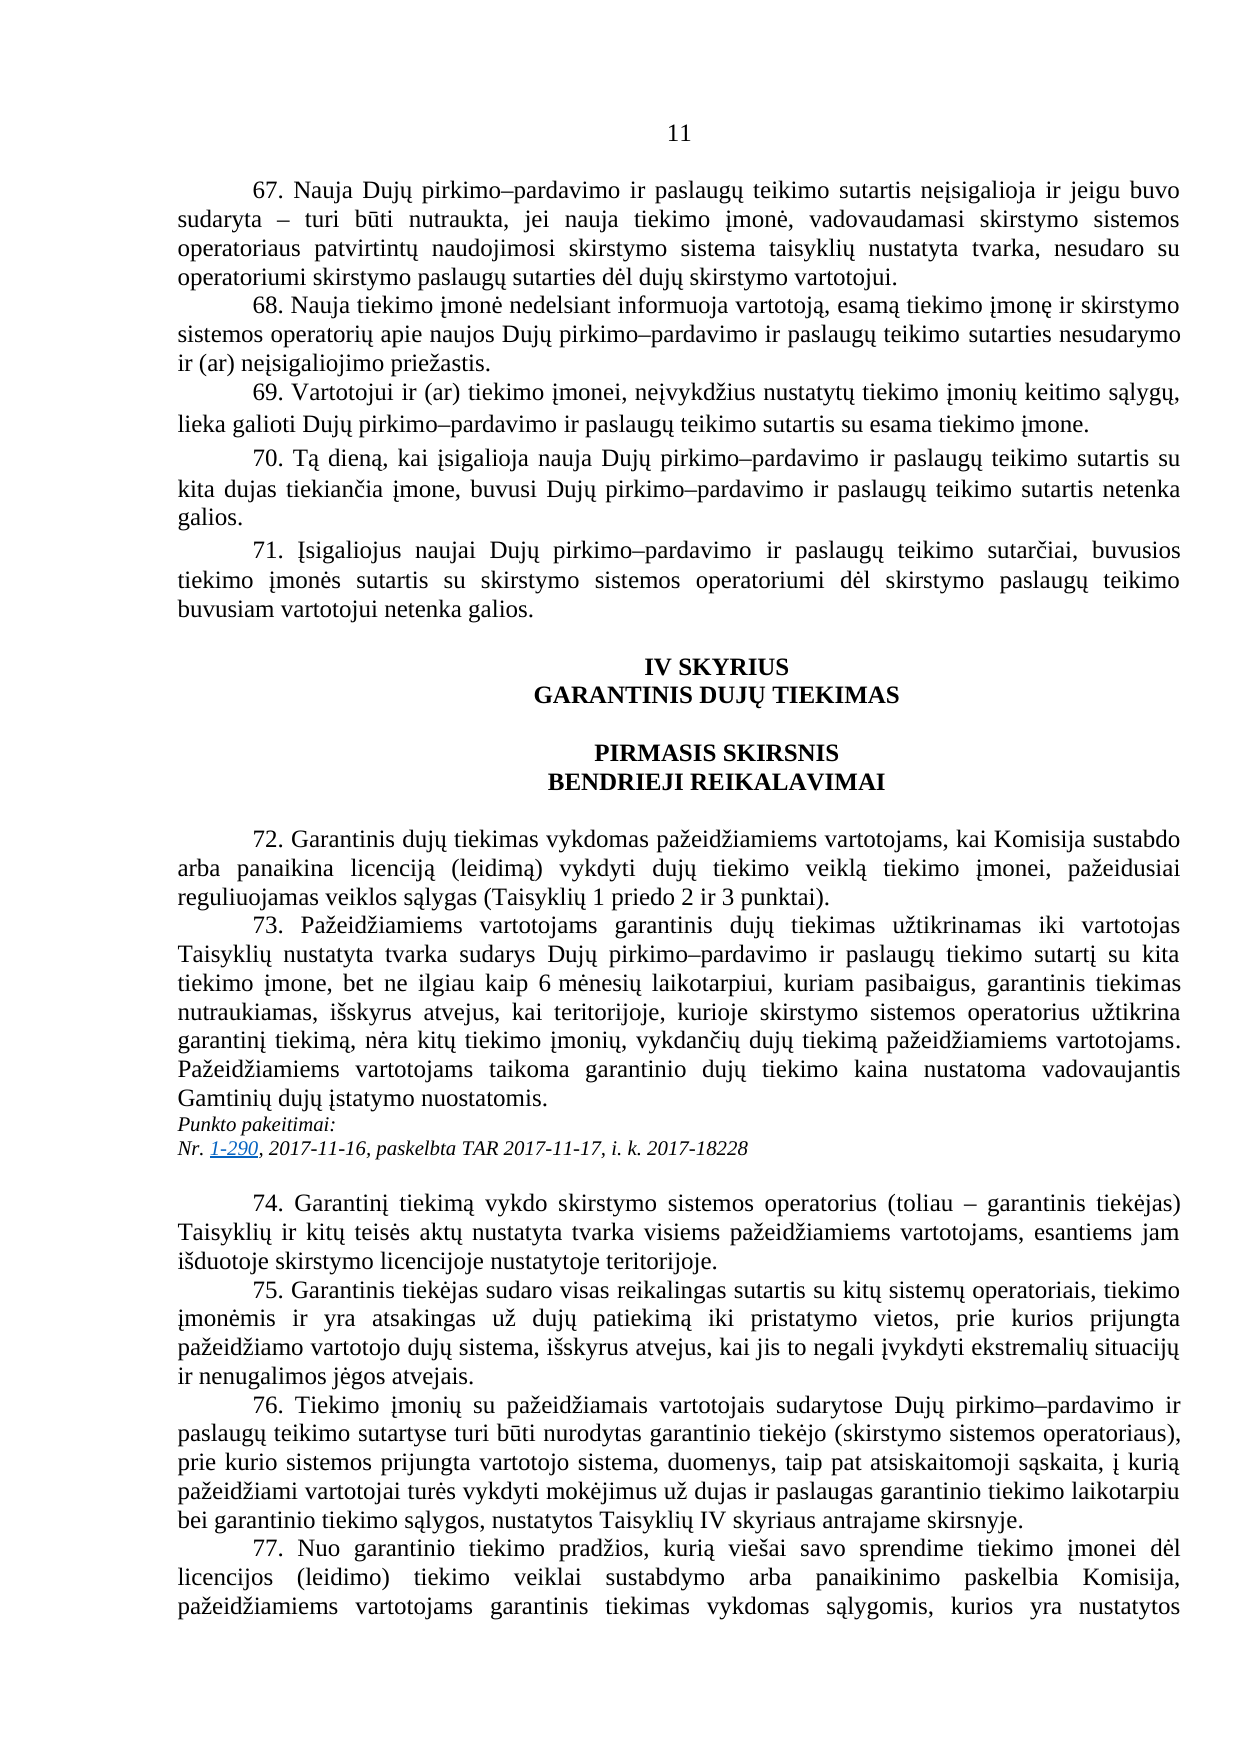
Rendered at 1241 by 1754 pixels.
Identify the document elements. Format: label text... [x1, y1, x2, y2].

text 75. Garantinis tiekėjas sudaro visas reikalingas sutartis su kitų sistemų operatoriais, tiekimo įmonėmis ir yra atsakingas už dujų patiekimą iki pristatymo vietos, prie kurios prijungta pažeidžiamo vartotojo dujų sistema, išskyrus atvejus, kai jis to negali įvykdyti ekstremalių situacijų ir nenugalimos jėgos atvejais. [177, 1275, 1181, 1390]
text 73. Pažeidžiamiems vartotojams garantinis dujų tiekimas užtikrinamas iki vartotojas Taisyklių nustatyta tvarka sudarys Dujų pirkimo–pardavimo ir paslaugų tiekimo sutartį su kita tiekimo įmone, bet ne ilgiau kaip 6 mėnesių laikotarpiui, kuriam pasibaigus, garantinis tiekimas nutraukiamas, išskyrus atvejus, kai teritorijoje, kurioje skirstymo sistemos operatorius užtikrina garantinį tiekimą, nėra kitų tiekimo įmonių, vykdančių dujų tiekimą pažeidžiamiems vartotojams. Pažeidžiamiems vartotojams taikoma garantinio dujų tiekimo kaina nustatoma vadovaujantis Gamtinių dujų įstatymo nuostatomis. [177, 910, 1181, 1112]
text 67. Nauja Dujų pirkimo–pardavimo ir paslaugų teikimo sutartis neįsigalioja ir jeigu buvo sudaryta – turi būti nutraukta, jei nauja tiekimo įmonė, vadovaudamasi skirstymo sistemos operatoriaus patvirtintų naudojimosi skirstymo sistema taisyklių nustatyta tvarka, nesudaro su operatoriumi skirstymo paslaugų sutarties dėl dujų skirstymo vartotojui. [177, 176, 1181, 291]
text 77. Nuo garantinio tiekimo pradžios, kurią viešai savo sprendime tiekimo įmonei dėl licencijos (leidimo) tiekimo veiklai sustabdymo arba panaikinimo paskelbia Komisija, pažeidžiamiems vartotojams garantinis tiekimas vykdomas sąlygomis, kurios yra nustatytos [177, 1533, 1181, 1620]
text Nr. 1-290, 2017-11-16, paskelbta TAR 2017-11-17, i. k. 2017-18228 [177, 1136, 1181, 1160]
text PIRMASIS SKIRSNIS [177, 738, 1181, 767]
text 68. Nauja tiekimo įmonė nedelsiant informuoja vartotoją, esamą tiekimo įmonę ir skirstymo sistemos operatorių apie naujos Dujų pirkimo–pardavimo ir paslaugų teikimo sutarties nesudarymo ir (ar) neįsigaliojimo priežastis. [177, 291, 1181, 377]
text Punkto pakeitimai: [177, 1112, 1181, 1136]
text GARANTINIS DUJŲ TIEKIMAS [177, 680, 1181, 709]
text BENDRIEJI REIKALAVIMAI [177, 767, 1181, 795]
text 74. Garantinį tiekimą vykdo skirstymo sistemos operatorius (toliau – garantinis tiekėjas) Taisyklių ir kitų teisės aktų nustatyta tvarka visiems pažeidžiamiems vartotojams, esantiems jam išduotoje skirstymo licencijoje nustatytoje teritorijoje. [177, 1188, 1181, 1275]
text 69. Vartotojui ir (ar) tiekimo įmonei, neįvykdžius nustatytų tiekimo įmonių keitimo sąlygų, lieka galioti Dujų pirkimo–pardavimo ir paslaugų teikimo sutartis su esama tiekimo įmone. [177, 377, 1181, 440]
text 70. Tą dieną, kai įsigalioja nauja Dujų pirkimo–pardavimo ir paslaugų teikimo sutartis su kita dujas tiekiančia įmone, buvusi Dujų pirkimo–pardavimo ir paslaugų teikimo sutartis netenka galios. [177, 440, 1181, 531]
text 71. Įsigaliojus naujai Dujų pirkimo–pardavimo ir paslaugų teikimo sutarčiai, buvusios tiekimo įmonės sutartis su skirstymo sistemos operatoriumi dėl skirstymo paslaugų teikimo buvusiam vartotojui netenka galios. [177, 531, 1181, 623]
text IV SKYRIUS [177, 652, 1181, 680]
text 76. Tiekimo įmonių su pažeidžiamais vartotojais sudarytose Dujų pirkimo–pardavimo ir paslaugų teikimo sutartyse turi būti nurodytas garantinio tiekėjo (skirstymo sistemos operatoriaus), prie kurio sistemos prijungta vartotojo sistema, duomenys, taip pat atsiskaitomoji sąskaita, į kurią pažeidžiami vartotojai turės vykdyti mokėjimus už dujas ir paslaugas garantinio tiekimo laikotarpiu bei garantinio tiekimo sąlygos, nustatytos Taisyklių IV skyriaus antrajame skirsnyje. [177, 1390, 1181, 1533]
text 72. Garantinis dujų tiekimas vykdomas pažeidžiamiems vartotojams, kai Komisija sustabdo arba panaikina licenciją (leidimą) vykdyti dujų tiekimo veiklą tiekimo įmonei, pažeidusiai reguliuojamas veiklos sąlygas (Taisyklių 1 priedo 2 ir 3 punktai). [177, 824, 1181, 910]
